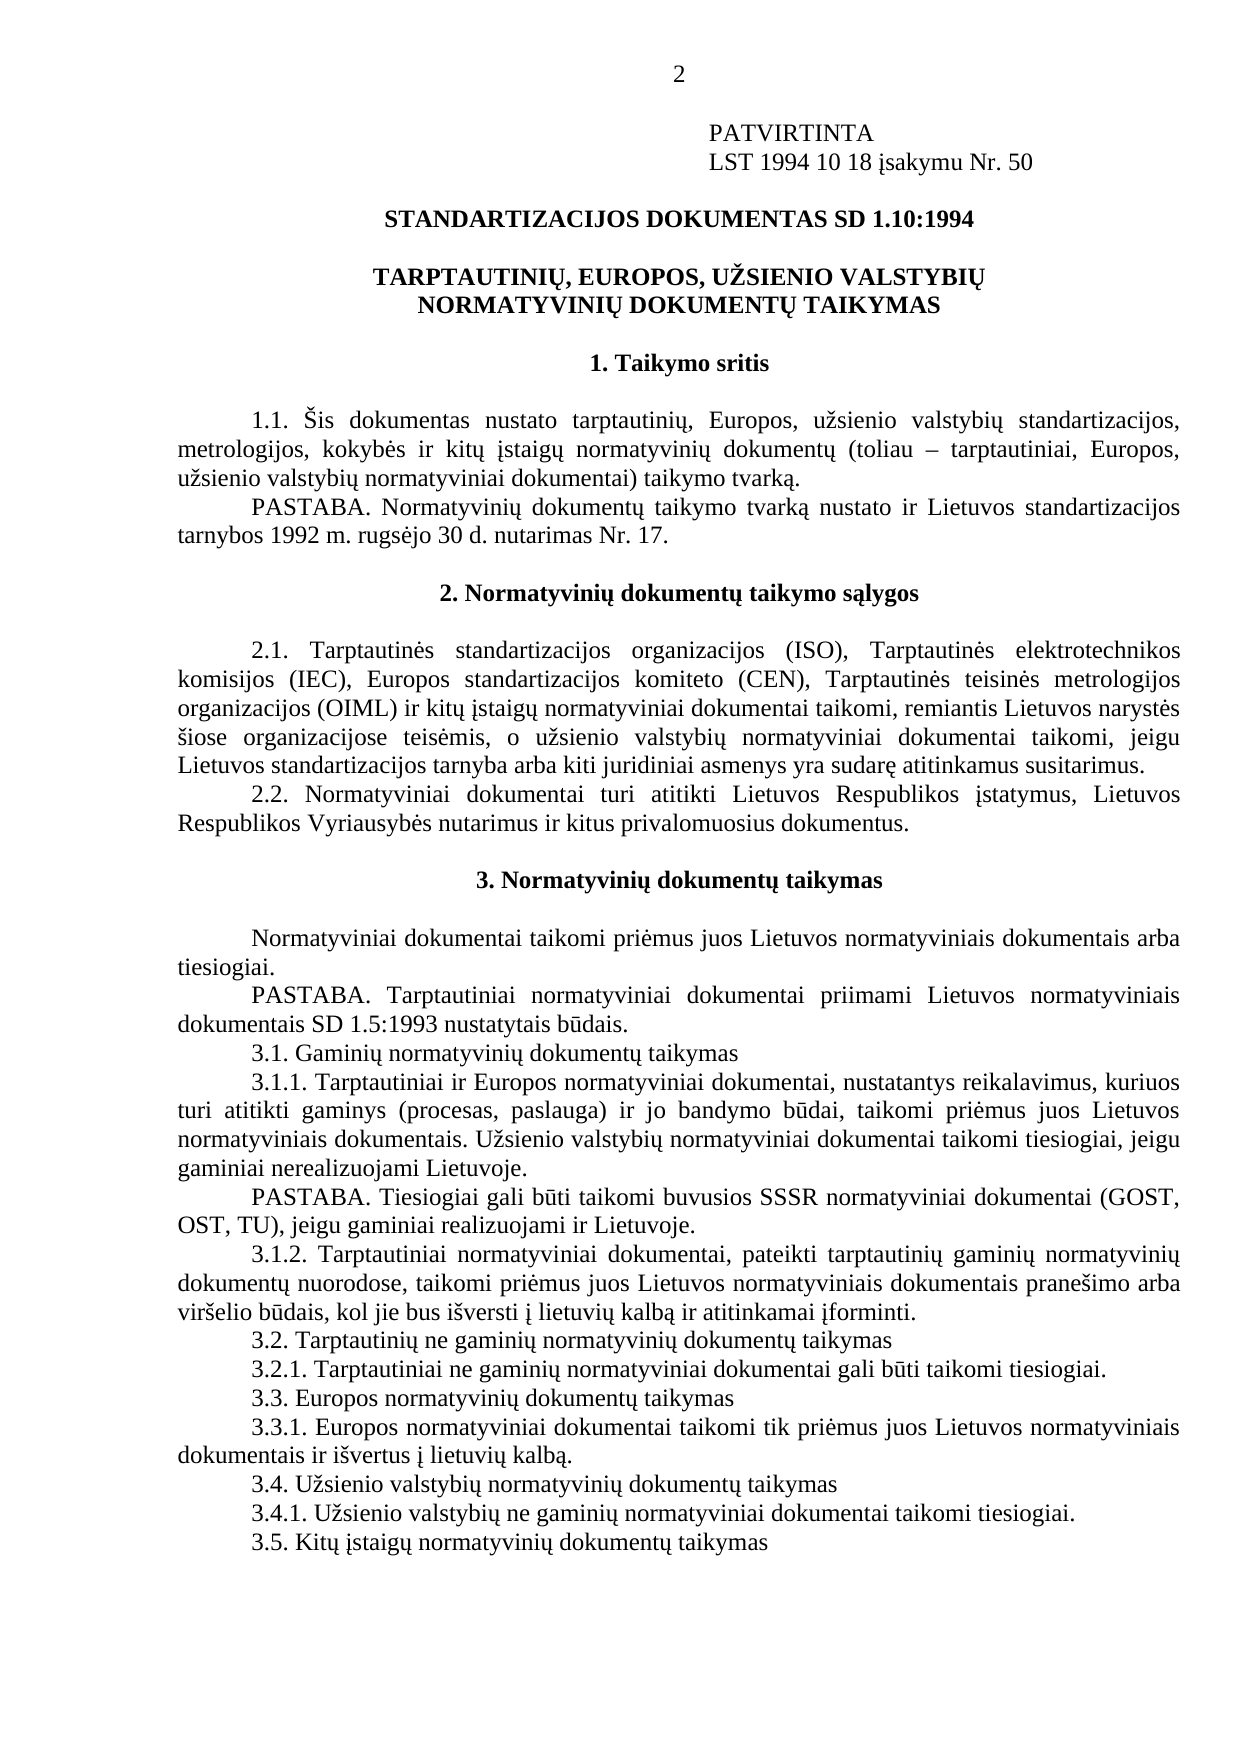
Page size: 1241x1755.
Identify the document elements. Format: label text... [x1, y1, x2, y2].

text 3.2.1. Tarptautiniai ne gaminių normatyviniai dokumentai gali būti taikomi tiesiogiai. [177, 1354, 1181, 1383]
text 3.3. Europos normatyvinių dokumentų taikymas [177, 1383, 1181, 1412]
text 3. Normatyvinių dokumentų taikymas [177, 866, 1181, 894]
text 3.2. Tarptautinių ne gaminių normatyvinių dokumentų taikymas [177, 1326, 1181, 1354]
text PASTABA. Tarptautiniai normatyviniai dokumentai priimami Lietuvos normatyviniais dokumentais SD 1.5:1993 nustatytais būdais. [177, 981, 1181, 1038]
text 3.1.1. Tarptautiniai ir Europos normatyviniai dokumentai, nustatantys reikalavimus, kuriuos turi atitikti gaminys (procesas, paslauga) ir jo bandymo būdai, taikomi priėmus juos Lietuvos normatyviniais dokumentais. Užsienio valstybių normatyviniai dokumentai taikomi tiesiogiai, jeigu gaminiai nerealizuojami Lietuvoje. [177, 1067, 1181, 1182]
text 2.1. Tarptautinės standartizacijos organizacijos (ISO), Tarptautinės elektrotechnikos komisijos (IEC), Europos standartizacijos komiteto (CEN), Tarptautinės teisinės metrologijos organizacijos (OIML) ir kitų įstaigų normatyviniai dokumentai taikomi, remiantis Lietuvos narystės šiose organizacijose teisėmis, o užsienio valstybių normatyviniai dokumentai taikomi, jeigu Lietuvos standartizacijos tarnyba arba kiti juridiniai asmenys yra sudarę atitinkamus susitarimus. [177, 636, 1181, 779]
text PASTABA. Tiesiogiai gali būti taikomi buvusios SSSR normatyviniai dokumentai (GOST, OST, TU), jeigu gaminiai realizuojami ir Lietuvoje. [177, 1182, 1181, 1239]
text PATVIRTINTA [177, 118, 1181, 147]
text 3.3.1. Europos normatyviniai dokumentai taikomi tik priėmus juos Lietuvos normatyviniais dokumentais ir išvertus į lietuvių kalbą. [177, 1412, 1181, 1469]
text 3.5. Kitų įstaigų normatyvinių dokumentų taikymas [177, 1527, 1181, 1556]
text TARPTAUTINIŲ, EUROPOS, UŽSIENIO VALSTYBIŲ [177, 262, 1181, 291]
text 3.4. Užsienio valstybių normatyvinių dokumentų taikymas [177, 1469, 1181, 1498]
text 1. Taikymo sritis [177, 348, 1181, 377]
text 2. Normatyvinių dokumentų taikymo sąlygos [177, 578, 1181, 607]
text STANDARTIZACIJOS DOKUMENTAS SD 1.10:1994 [177, 204, 1181, 233]
text 3.4.1. Užsienio valstybių ne gaminių normatyviniai dokumentai taikomi tiesiogiai. [177, 1498, 1181, 1527]
text NORMATYVINIŲ DOKUMENTŲ TAIKYMAS [177, 291, 1181, 319]
text Normatyviniai dokumentai taikomi priėmus juos Lietuvos normatyviniais dokumentais arba tiesiogiai. [177, 923, 1181, 981]
text 3.1.2. Tarptautiniai normatyviniai dokumentai, pateikti tarptautinių gaminių normatyvinių dokumentų nuorodose, taikomi priėmus juos Lietuvos normatyviniais dokumentais pranešimo arba viršelio būdais, kol jie bus išversti į lietuvių kalbą ir atitinkamai įforminti. [177, 1239, 1181, 1326]
text LST 1994 10 18 įsakymu Nr. 50 [177, 147, 1181, 176]
text 1.1. Šis dokumentas nustato tarptautinių, Europos, užsienio valstybių standartizacijos, metrologijos, kokybės ir kitų įstaigų normatyvinių dokumentų (toliau – tarptautiniai, Europos, užsienio valstybių normatyviniai dokumentai) taikymo tvarką. [177, 406, 1181, 492]
text 3.1. Gaminių normatyvinių dokumentų taikymas [177, 1038, 1181, 1067]
text PASTABA. Normatyvinių dokumentų taikymo tvarką nustato ir Lietuvos standartizacijos tarnybos 1992 m. rugsėjo 30 d. nutarimas Nr. 17. [177, 492, 1181, 549]
text 2.2. Normatyviniai dokumentai turi atitikti Lietuvos Respublikos įstatymus, Lietuvos Respublikos Vyriausybės nutarimus ir kitus privalomuosius dokumentus. [177, 779, 1181, 837]
